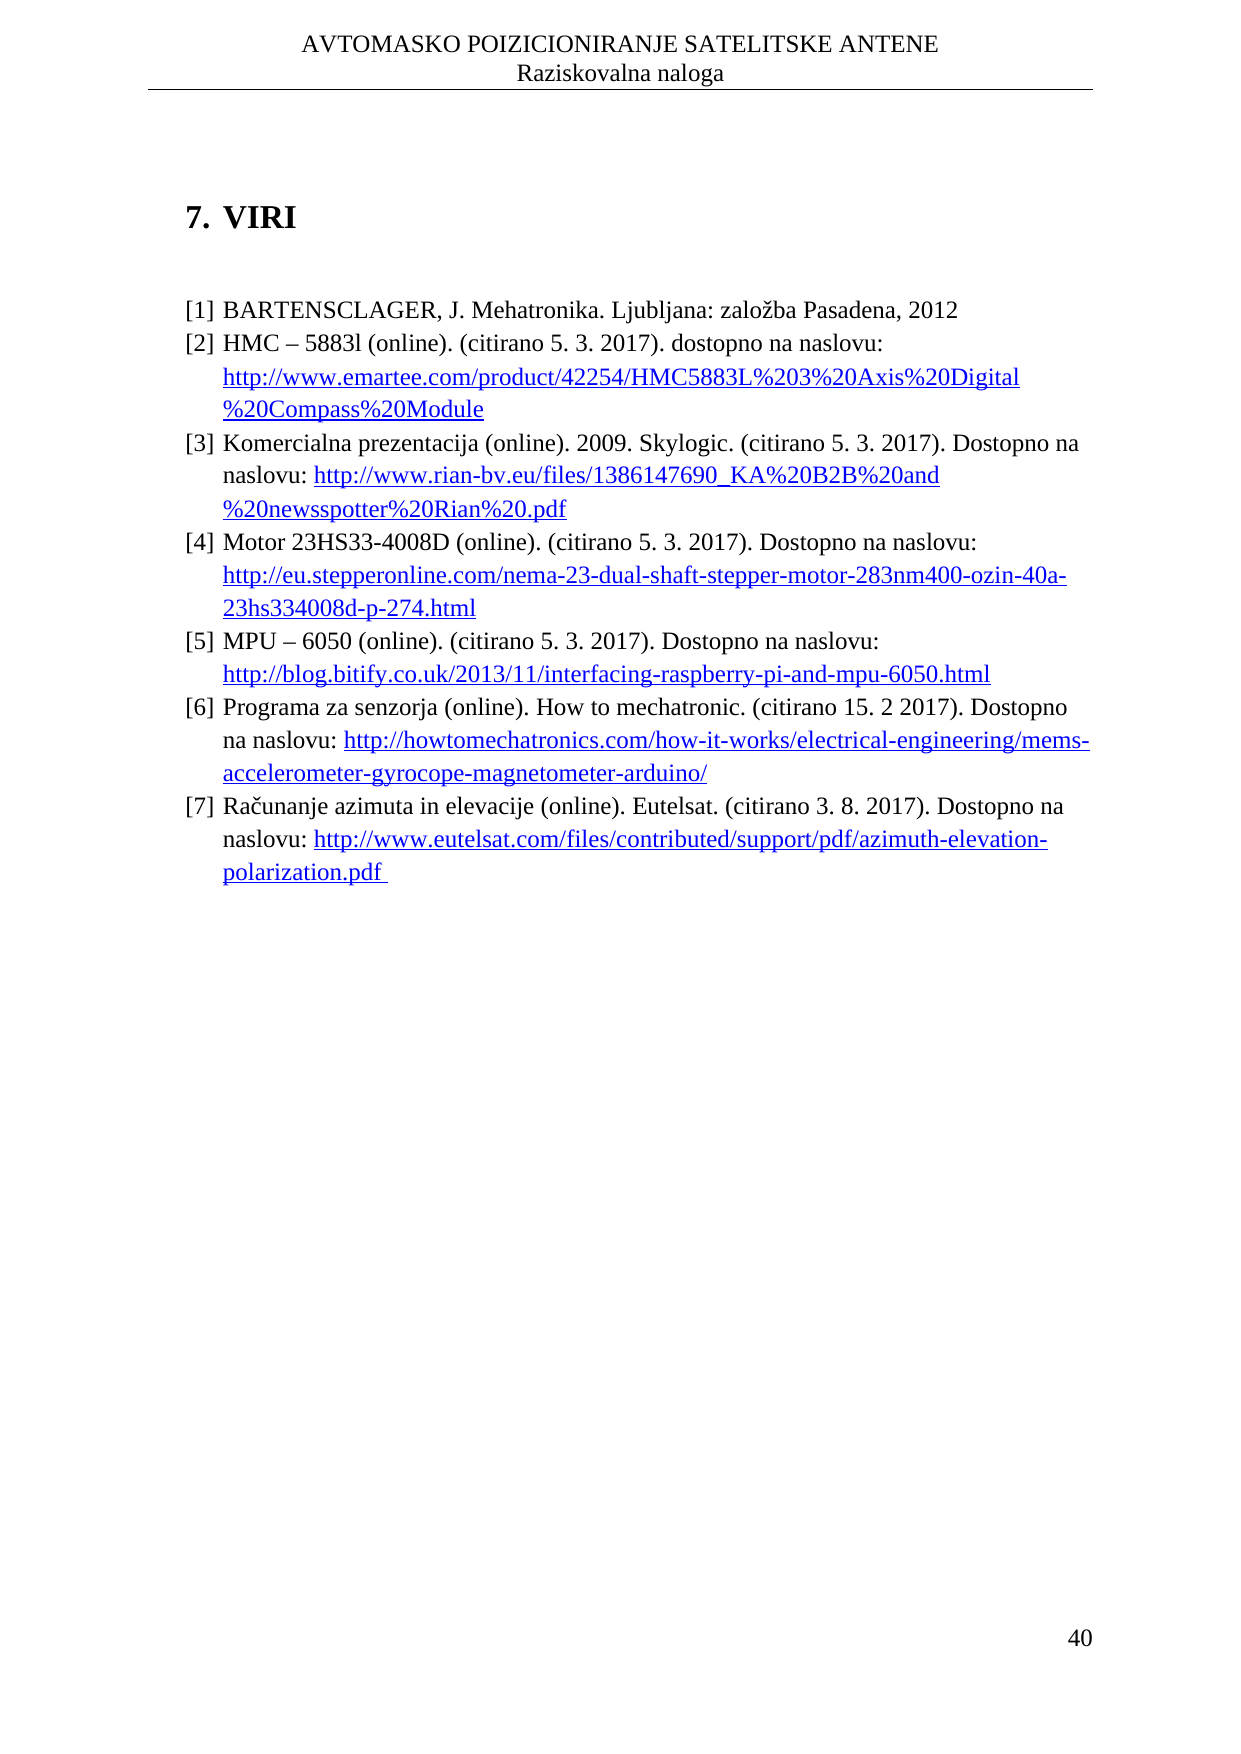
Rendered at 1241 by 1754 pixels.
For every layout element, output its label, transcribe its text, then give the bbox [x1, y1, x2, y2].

list Programa za senzorja (online). How to mechatronic. (citirano 15. 2 2017). Dostopno na naslovu: http://howtomechatronics.com/how-it-works/electrical-engineering/mems-accelerometer-gyrocope-magnetometer-arduino/ [185, 692, 1093, 787]
list Komercialna prezentacija (online). 2009. Skylogic. (citirano 5. 3. 2017). Dostopno na naslovu: http://www.rian-bv.eu/files/1386147690_KA%20B2B%20and%20newsspotter%20Rian%20.pdf [185, 428, 1093, 522]
list MPU – 6050 (online). (citirano 5. 3. 2017). Dostopno na naslovu: http://blog.bitify.co.uk/2013/11/interfacing-raspberry-pi-and-mpu-6050.html [185, 626, 1093, 687]
list Motor 23HS33-4008D (online). (citirano 5. 3. 2017). Dostopno na naslovu: http://eu.stepperonline.com/nema-23-dual-shaft-stepper-motor-283nm400-ozin-40a-23hs334008d-p-274.html [185, 527, 1093, 621]
list Računanje azimuta in elevacije (online). Eutelsat. (citirano 3. 8. 2017). Dostopno na naslovu: http://www.eutelsat.com/files/contributed/support/pdf/azimuth-elevation-polarization.pdf [185, 791, 1093, 886]
list BARTENSCLAGER, J. Mehatronika. Ljubljana: založba Pasadena, 2012 [185, 296, 1093, 324]
list HMC – 5883l (online). (citirano 5. 3. 2017). dostopno na naslovu: http://www.emartee.com/product/42254/HMC5883L%203%20Axis%20Digital%20Compass%20Module [185, 328, 1093, 423]
subtitle VIRI [185, 198, 1093, 236]
